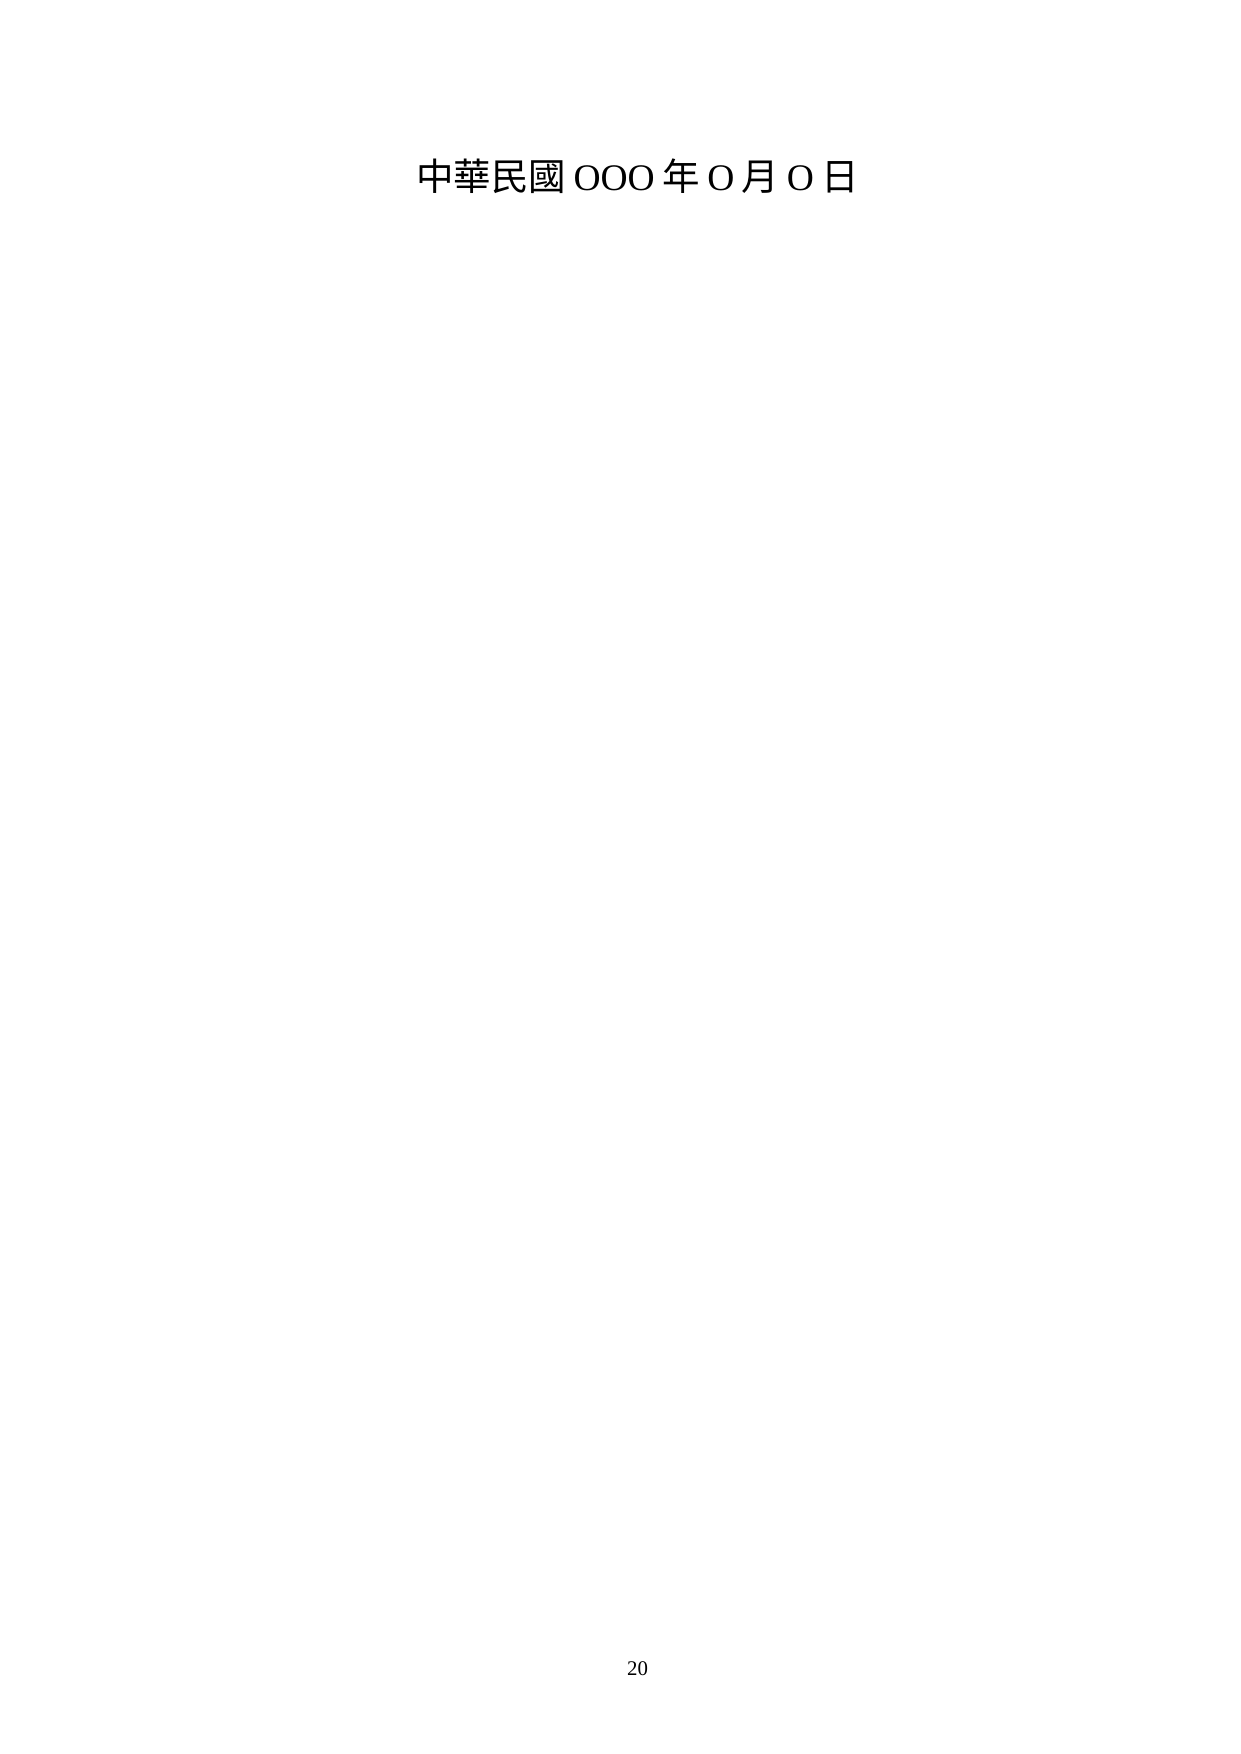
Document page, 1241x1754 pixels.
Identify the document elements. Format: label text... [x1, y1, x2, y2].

text 中華民國OOO年O月O日 [187, 147, 1087, 201]
